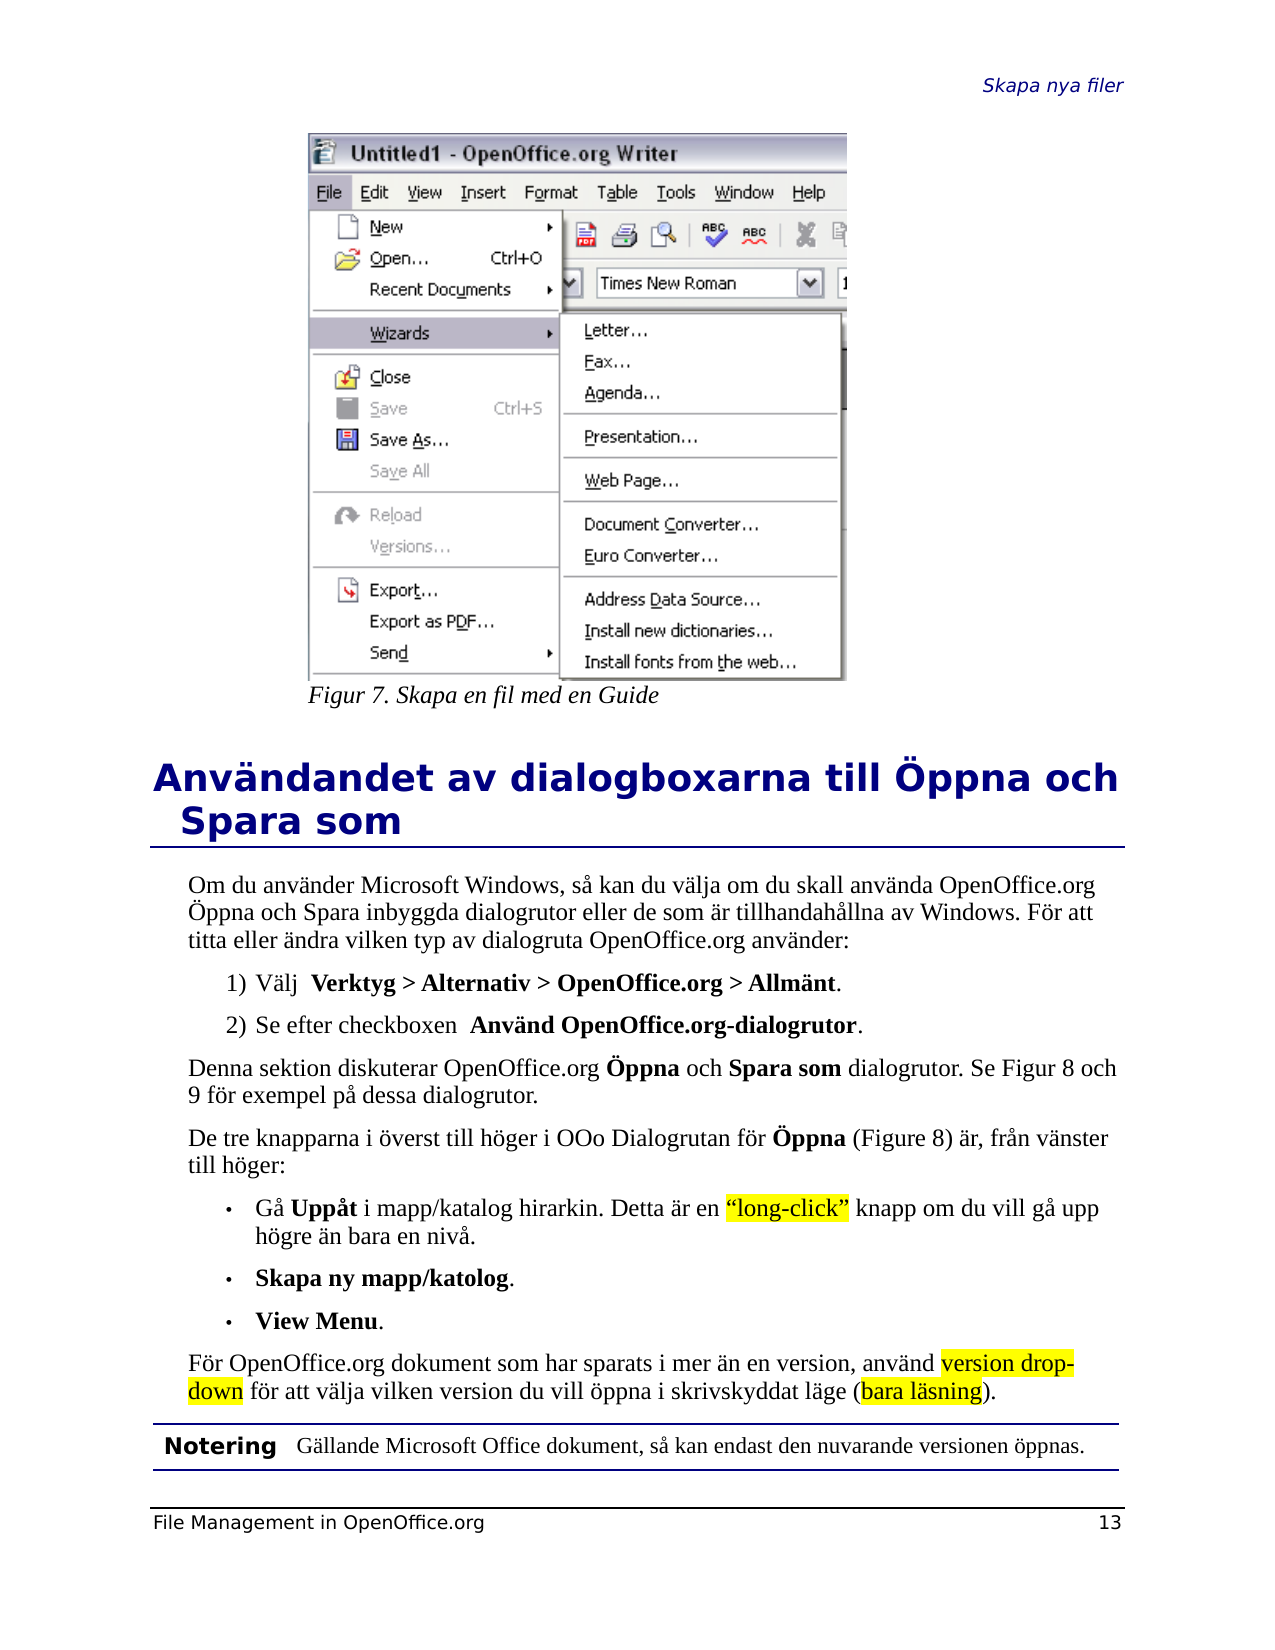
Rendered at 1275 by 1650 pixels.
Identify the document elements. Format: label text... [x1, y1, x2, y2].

text För OpenOffice.org dokument som har sparats i mer än en version, använd version drop-down för att välja vilken version du vill öppna i skrivskyddat läge (bara läsning). [188, 1349, 1125, 1405]
text De tre knapparna i överst till höger i OOo Dialogrutan för Öppna (Figure 8) är, från vänster till höger: [188, 1124, 1125, 1179]
table_header Notering [153, 1425, 288, 1469]
table_header Gällande Microsoft Office dokument, så kan endast den nuvarande versionen öppnas. [288, 1425, 1119, 1469]
list Välj Verktyg > Alternativ > OpenOffice.org > Allmänt. [226, 969, 1125, 996]
subtitle Användandet av dialogboxarna till Öppna och Spara som [150, 753, 1125, 846]
list Skapa ny mapp/katolog. [226, 1264, 1125, 1292]
list Se efter checkboxen Använd OpenOffice.org-dialogrutor. [226, 1011, 1125, 1039]
picture [307, 133, 847, 681]
text Om du använder Microsoft Windows, så kan du välja om du skall använda OpenOffice.org Öppna och Spara inbyggda dialogrutor eller de som är tillhandahållna av Windows. För att titta eller ändra vilken typ av dialogruta OpenOffice.org använder: [188, 871, 1125, 954]
text Figur 7. Skapa en fil med en Guide [308, 681, 967, 708]
text Denna sektion diskuterar OpenOffice.org Öppna och Spara som dialogrutor. Se Figur 8 och 9 för exempel på dessa dialogrutor. [188, 1054, 1125, 1109]
list Gå Uppåt i mapp/katalog hirarkin. Detta är en “long-click” knapp om du vill gå upp högre än bara en nivå. [226, 1194, 1125, 1249]
list View Menu. [226, 1307, 1125, 1334]
